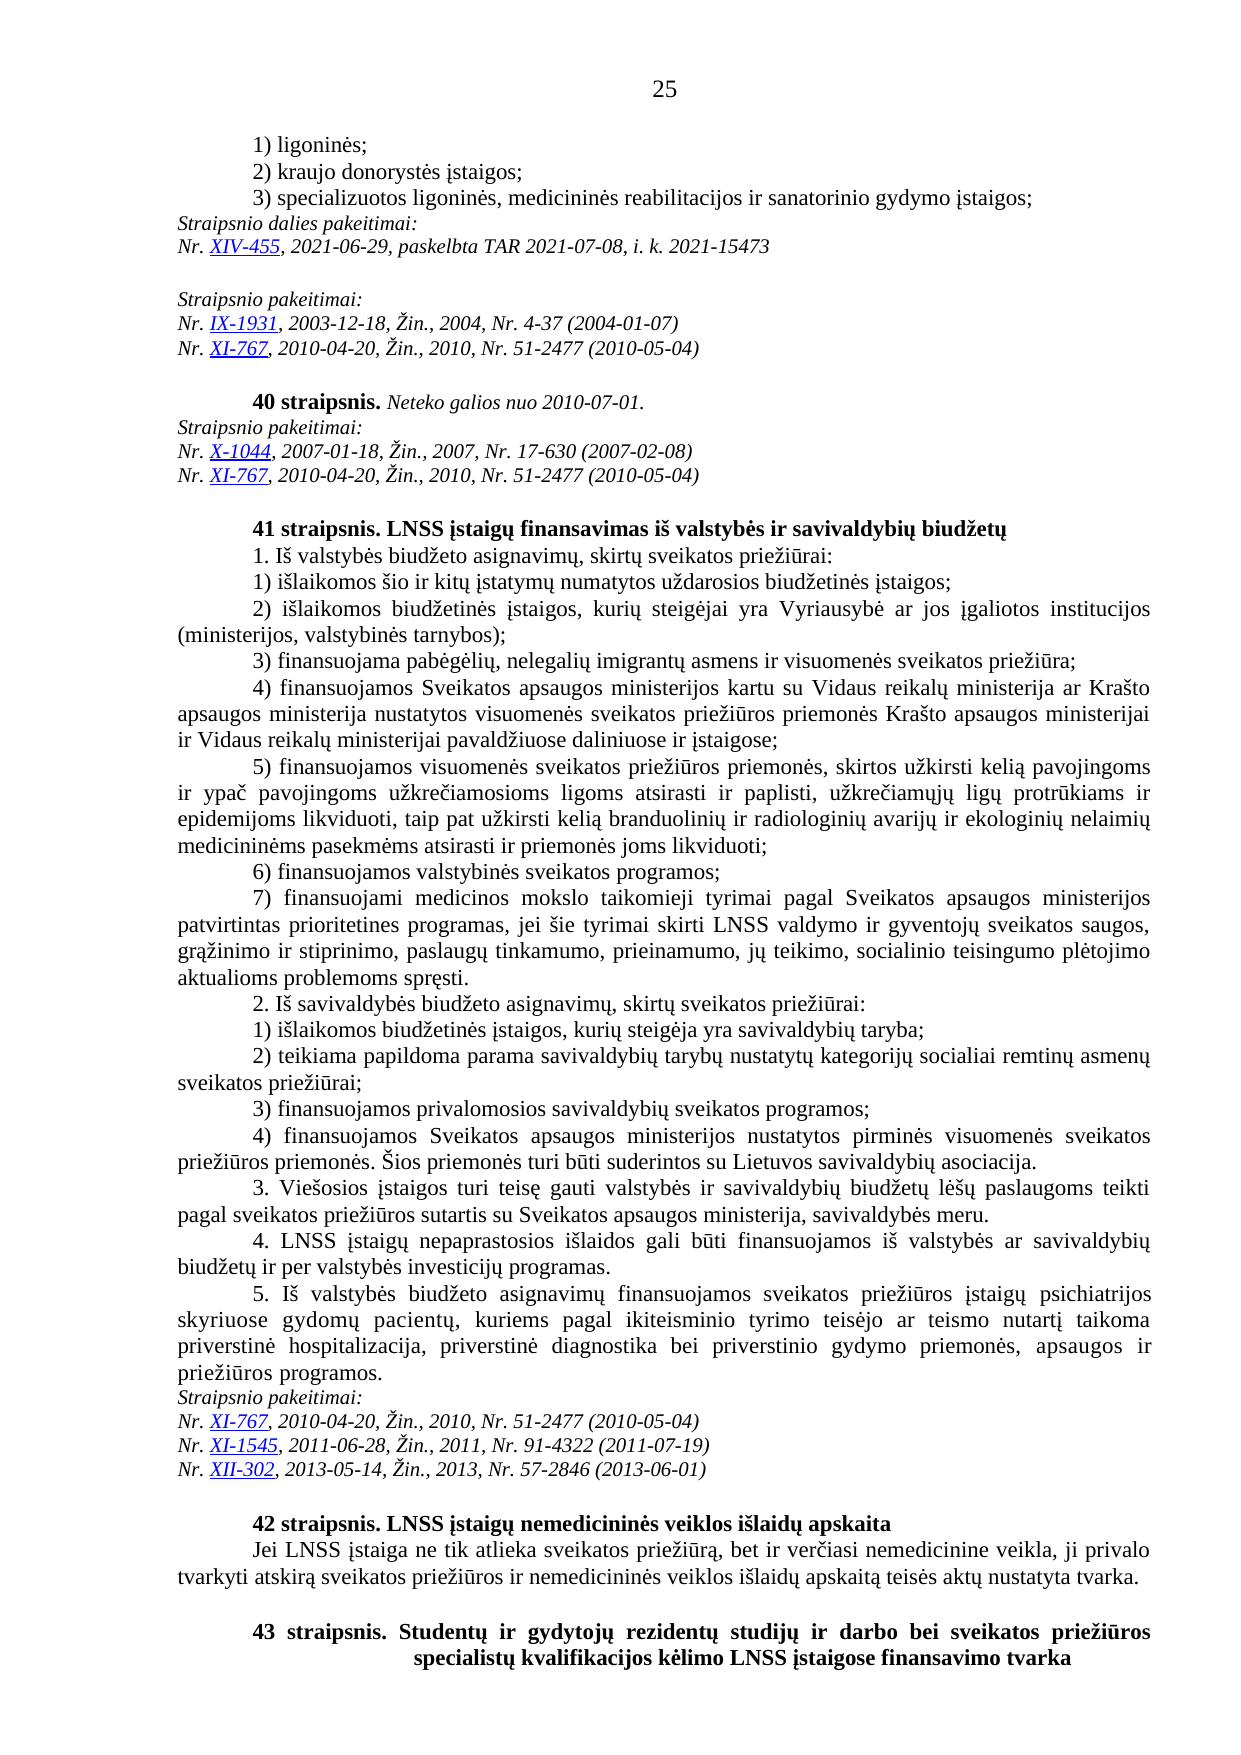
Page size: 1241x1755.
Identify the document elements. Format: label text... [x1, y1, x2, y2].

text 2. Iš savivaldybės biudžeto asignavimų, skirtų sveikatos priežiūrai: [177, 990, 1152, 1016]
text 3. Viešosios įstaigos turi teisę gauti valstybės ir savivaldybių biudžetų lėšų paslaugoms teikti pagal sveikatos priežiūros sutartis su Sveikatos apsaugos ministerija, savivaldybės meru. [177, 1174, 1152, 1227]
text 4) finansuojamos Sveikatos apsaugos ministerijos nustatytos pirminės visuomenės sveikatos priežiūros priemonės. Šios priemonės turi būti suderintos su Lietuvos savivaldybių asociacija. [177, 1122, 1152, 1174]
text 2) teikiama papildoma parama savivaldybių tarybų nustatytų kategorijų socialiai remtinų asmenų sveikatos priežiūrai; [177, 1043, 1152, 1095]
text Straipsnio pakeitimai: [177, 414, 1152, 439]
text Nr. XI-1545, 2011-06-28, Žin., 2011, Nr. 91-4322 (2011-07-19) [177, 1433, 1152, 1457]
text 3) specializuotos ligoninės, medicininės reabilitacijos ir sanatorinio gydymo įstaigos; [177, 184, 1152, 210]
text 2) kraujo donorystės įstaigos; [177, 158, 1152, 184]
text 1) išlaikomos biudžetinės įstaigos, kurių steigėja yra savivaldybių taryba; [177, 1016, 1152, 1043]
text Nr. XIV-455, 2021-06-29, paskelbta TAR 2021-07-08, i. k. 2021-15473 [177, 234, 1152, 258]
text Straipsnio dalies pakeitimai: [177, 210, 1152, 234]
text 43 straipsnis. Studentų ir gydytojų rezidentų studijų ir darbo bei sveikatos priežiūros specialistų kvalifikacijos kėlimo LNSS įstaigose finansavimo tvarka [252, 1618, 1152, 1671]
text 5. Iš valstybės biudžeto asignavimų finansuojamos sveikatos priežiūros įstaigų psichiatrijos skyriuose gydomų pacientų, kuriems pagal ikiteisminio tyrimo teisėjo ar teismo nutartį taikoma priverstinė hospitalizacija, priverstinė diagnostika bei priverstinio gydymo priemonės, apsaugos ir priežiūros programos. [177, 1280, 1152, 1385]
text Nr. XI-767, 2010-04-20, Žin., 2010, Nr. 51-2477 (2010-05-04) [177, 463, 1152, 487]
text 6) finansuojamos valstybinės sveikatos programos; [177, 858, 1152, 884]
text 3) finansuojamos privalomosios savivaldybių sveikatos programos; [177, 1095, 1152, 1122]
text 42 straipsnis. LNSS įstaigų nemedicininės veiklos išlaidų apskaita [177, 1510, 1152, 1537]
text 3) finansuojama pabėgėlių, nelegalių imigrantų asmens ir visuomenės sveikatos priežiūra; [177, 647, 1152, 674]
text Straipsnio pakeitimai: [177, 1385, 1152, 1409]
text Nr. XI-767, 2010-04-20, Žin., 2010, Nr. 51-2477 (2010-05-04) [177, 1409, 1152, 1433]
text 2) išlaikomos biudžetinės įstaigos, kurių steigėjai yra Vyriausybė ar jos įgaliotos institucijos (ministerijos, valstybinės tarnybos); [177, 594, 1152, 647]
text 4) finansuojamos Sveikatos apsaugos ministerijos kartu su Vidaus reikalų ministerija ar Krašto apsaugos ministerija nustatytos visuomenės sveikatos priežiūros priemonės Krašto apsaugos ministerijai ir Vidaus reikalų ministerijai pavaldžiuose daliniuose ir įstaigose; [177, 674, 1152, 753]
text 5) finansuojamos visuomenės sveikatos priežiūros priemonės, skirtos užkirsti kelią pavojingoms ir ypač pavojingoms užkrečiamosioms ligoms atsirasti ir paplisti, užkrečiamųjų ligų protrūkiams ir epidemijoms likviduoti, taip pat užkirsti kelią branduolinių ir radiologinių avarijų ir ekologinių nelaimių medicininėms pasekmėms atsirasti ir priemonės joms likviduoti; [177, 753, 1152, 858]
text 4. LNSS įstaigų nepaprastosios išlaidos gali būti finansuojamos iš valstybės ar savivaldybių biudžetų ir per valstybės investicijų programas. [177, 1227, 1152, 1280]
text Nr. X-1044, 2007-01-18, Žin., 2007, Nr. 17-630 (2007-02-08) [177, 439, 1152, 463]
text Straipsnio pakeitimai: [177, 287, 1152, 311]
text 1) ligoninės; [177, 131, 1152, 158]
text Nr. XII-302, 2013-05-14, Žin., 2013, Nr. 57-2846 (2013-06-01) [177, 1457, 1152, 1481]
text 1) išlaikomos šio ir kitų įstatymų numatytos uždarosios biudžetinės įstaigos; [177, 568, 1152, 594]
text 7) finansuojami medicinos mokslo taikomieji tyrimai pagal Sveikatos apsaugos ministerijos patvirtintas prioritetines programas, jei šie tyrimai skirti LNSS valdymo ir gyventojų sveikatos saugos, grąžinimo ir stiprinimo, paslaugų tinkamumo, prieinamumo, jų teikimo, socialinio teisingumo plėtojimo aktualioms problemoms spręsti. [177, 884, 1152, 990]
text 41 straipsnis. LNSS įstaigų finansavimas iš valstybės ir savivaldybių biudžetų [177, 516, 1152, 542]
text Jei LNSS įstaiga ne tik atlieka sveikatos priežiūrą, bet ir verčiasi nemedicinine veikla, ji privalo tvarkyti atskirą sveikatos priežiūros ir nemedicininės veiklos išlaidų apskaitą teisės aktų nustatyta tvarka. [177, 1537, 1152, 1589]
text Nr. XI-767, 2010-04-20, Žin., 2010, Nr. 51-2477 (2010-05-04) [177, 335, 1152, 359]
text Nr. IX-1931, 2003-12-18, Žin., 2004, Nr. 4-37 (2004-01-07) [177, 311, 1152, 335]
text 40 straipsnis. Neteko galios nuo 2010-07-01. [177, 388, 1152, 414]
text 1. Iš valstybės biudžeto asignavimų, skirtų sveikatos priežiūrai: [177, 542, 1152, 568]
